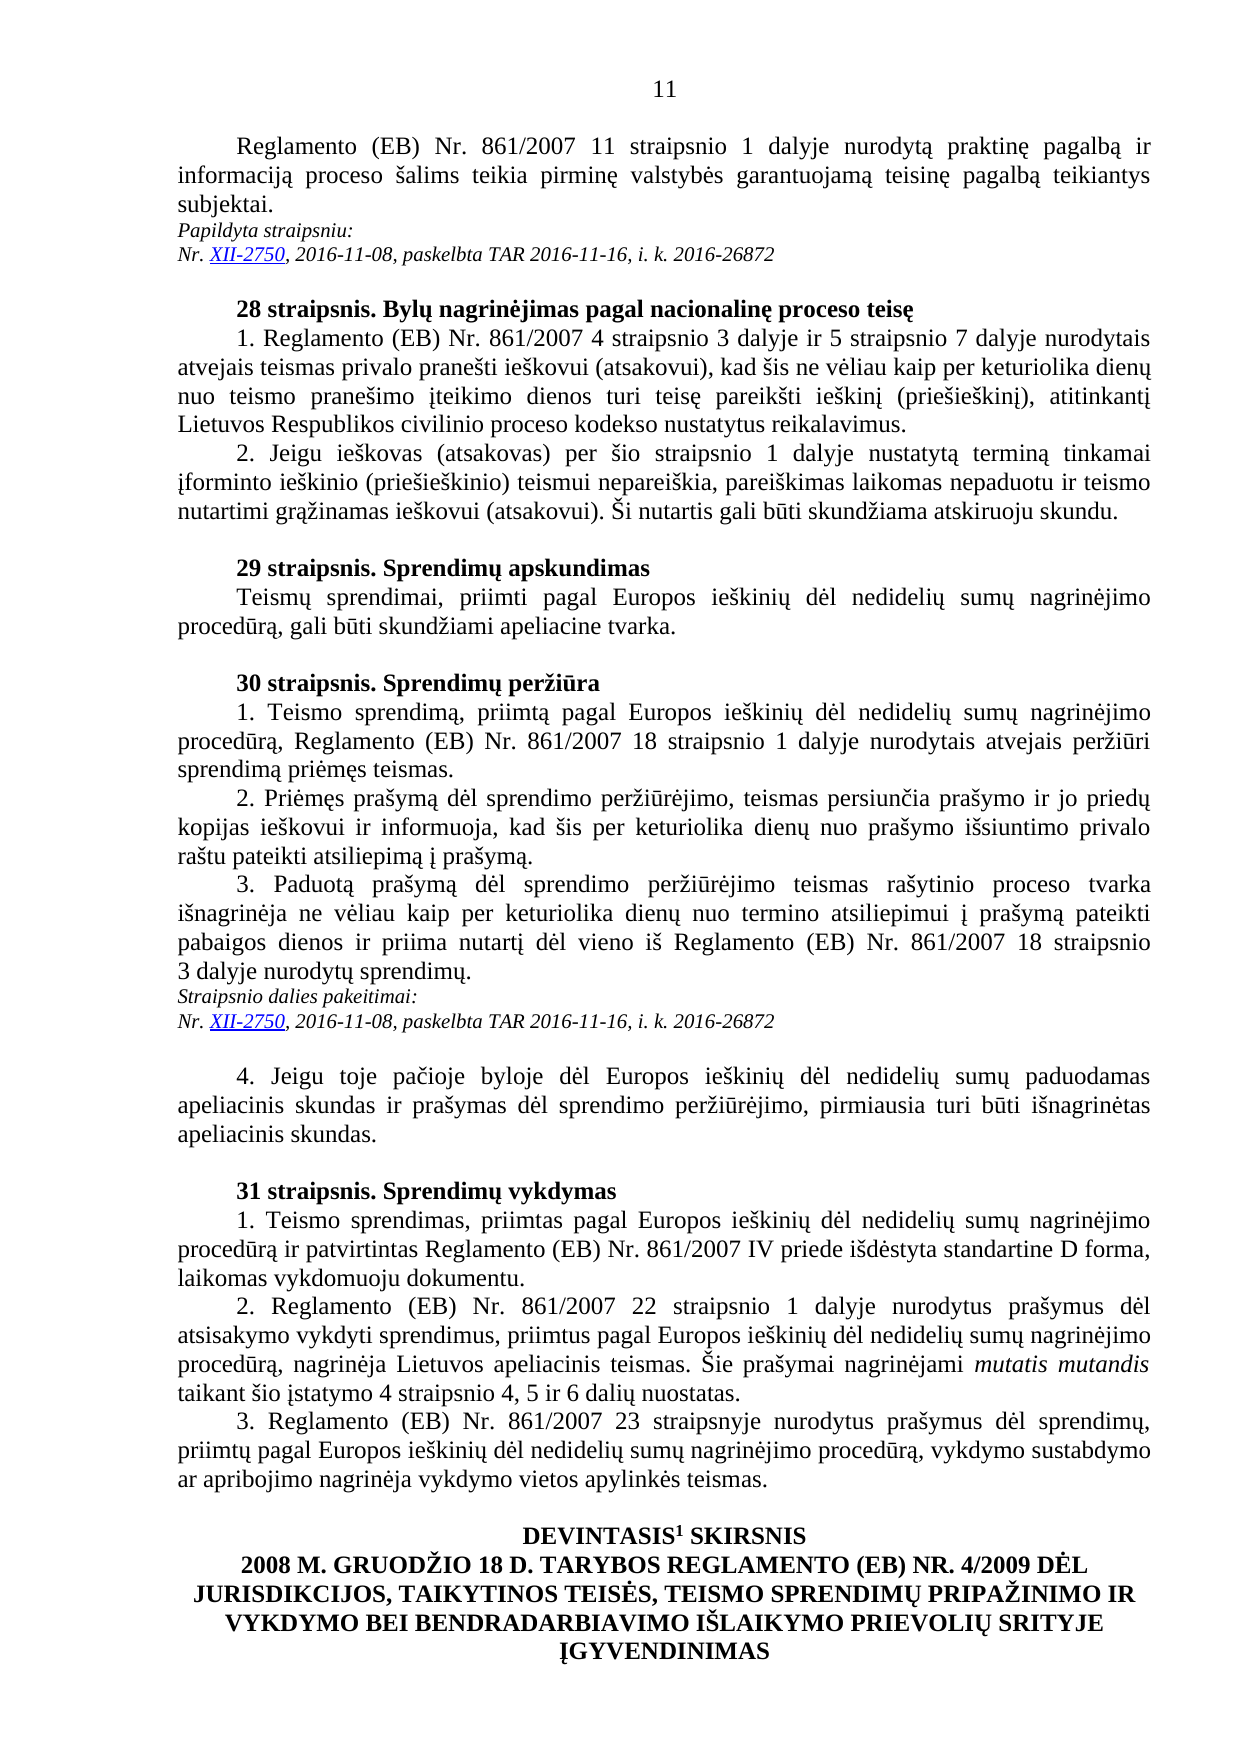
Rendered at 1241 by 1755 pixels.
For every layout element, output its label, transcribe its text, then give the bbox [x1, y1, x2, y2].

text Papildyta straipsniu: [177, 218, 1152, 242]
text 28 straipsnis. Bylų nagrinėjimas pagal nacionalinę proceso teisę [177, 294, 1152, 323]
text 31 straipsnis. Sprendimų vykdymas [177, 1176, 1152, 1205]
text 29 straipsnis. Sprendimų apskundimas [177, 553, 1152, 582]
text Reglamento (EB) Nr. 861/2007 11 straipsnio 1 dalyje nurodytą praktinę pagalbą ir informaciją proceso šalims teikia pirminę valstybės garantuojamą teisinę pagalbą teikiantys subjektai. [177, 131, 1152, 218]
text 30 straipsnis. Sprendimų peržiūra [177, 668, 1152, 697]
text Nr. XII-2750, 2016-11-08, paskelbta TAR 2016-11-16, i. k. 2016-26872 [177, 1008, 1152, 1033]
text Straipsnio dalies pakeitimai: [177, 984, 1152, 1008]
text 4. Jeigu toje pačioje byloje dėl Europos ieškinių dėl nedidelių sumų paduodamas apeliacinis skundas ir prašymas dėl sprendimo peržiūrėjimo, pirmiausia turi būti išnagrinėtas apeliacinis skundas. [177, 1061, 1152, 1148]
text 2008 M. GRUODŽIO 18 D. TARYBOS REGLAMENTO (EB) Nr. 4/2009 DĖL JURISDIKCIJOS, TAIKYTINOS TEISĖS, TEISMO SPRENDIMŲ PRIPAŽINIMO IR VYKDYMO BEI BENDRADARBIAVIMO IŠLAIKYMO PRIEVOLIŲ SRITYJE ĮGYVENDINIMAS [177, 1550, 1152, 1665]
text 2. Priėmęs prašymą dėl sprendimo peržiūrėjimo, teismas persiunčia prašymo ir jo priedų kopijas ieškovui ir informuoja, kad šis per keturiolika dienų nuo prašymo išsiuntimo privalo raštu pateikti atsiliepimą į prašymą. [177, 783, 1152, 869]
text Teismų sprendimai, priimti pagal Europos ieškinių dėl nedidelių sumų nagrinėjimo procedūrą, gali būti skundžiami apeliacine tvarka. [177, 582, 1152, 639]
text 2. Jeigu ieškovas (atsakovas) per šio straipsnio 1 dalyje nustatytą terminą tinkamai įforminto ieškinio (priešieškinio) teismui nepareiškia, pareiškimas laikomas nepaduotu ir teismo nutartimi grąžinamas ieškovui (atsakovui). Ši nutartis gali būti skundžiama atskiruoju skundu. [177, 438, 1152, 524]
text 1. Teismo sprendimas, priimtas pagal Europos ieškinių dėl nedidelių sumų nagrinėjimo procedūrą ir patvirtintas Reglamento (EB) Nr. 861/2007 IV priede išdėstyta standartine D forma, laikomas vykdomuoju dokumentu. [177, 1205, 1152, 1291]
text 1. Teismo sprendimą, priimtą pagal Europos ieškinių dėl nedidelių sumų nagrinėjimo procedūrą, Reglamento (EB) Nr. 861/2007 18 straipsnio 1 dalyje nurodytais atvejais peržiūri sprendimą priėmęs teismas. [177, 697, 1152, 783]
text 3. Paduotą prašymą dėl sprendimo peržiūrėjimo teismas rašytinio proceso tvarka išnagrinėja ne vėliau kaip per keturiolika dienų nuo termino atsiliepimui į prašymą pateikti pabaigos dienos ir priima nutartį dėl vieno iš Reglamento (EB) Nr. 861/2007 18 straipsnio 3 dalyje nurodytų sprendimų. [177, 869, 1152, 984]
text 3. Reglamento (EB) Nr. 861/2007 23 straipsnyje nurodytus prašymus dėl sprendimų, priimtų pagal Europos ieškinių dėl nedidelių sumų nagrinėjimo procedūrą, vykdymo sustabdymo ar apribojimo nagrinėja vykdymo vietos apylinkės teismas. [177, 1406, 1152, 1493]
text DEVINTASIS1 SKIRSNIS [177, 1521, 1152, 1550]
text Nr. XII-2750, 2016-11-08, paskelbta TAR 2016-11-16, i. k. 2016-26872 [177, 242, 1152, 266]
text 1. Reglamento (EB) Nr. 861/2007 4 straipsnio 3 dalyje ir 5 straipsnio 7 dalyje nurodytais atvejais teismas privalo pranešti ieškovui (atsakovui), kad šis ne vėliau kaip per keturiolika dienų nuo teismo pranešimo įteikimo dienos turi teisę pareikšti ieškinį (priešieškinį), atitinkantį Lietuvos Respublikos civilinio proceso kodekso nustatytus reikalavimus. [177, 323, 1152, 438]
text 2. Reglamento (EB) Nr. 861/2007 22 straipsnio 1 dalyje nurodytus prašymus dėl atsisakymo vykdyti sprendimus, priimtus pagal Europos ieškinių dėl nedidelių sumų nagrinėjimo procedūrą, nagrinėja Lietuvos apeliacinis teismas. Šie prašymai nagrinėjami mutatis mutandis taikant šio įstatymo 4 straipsnio 4, 5 ir 6 dalių nuostatas. [177, 1291, 1152, 1406]
